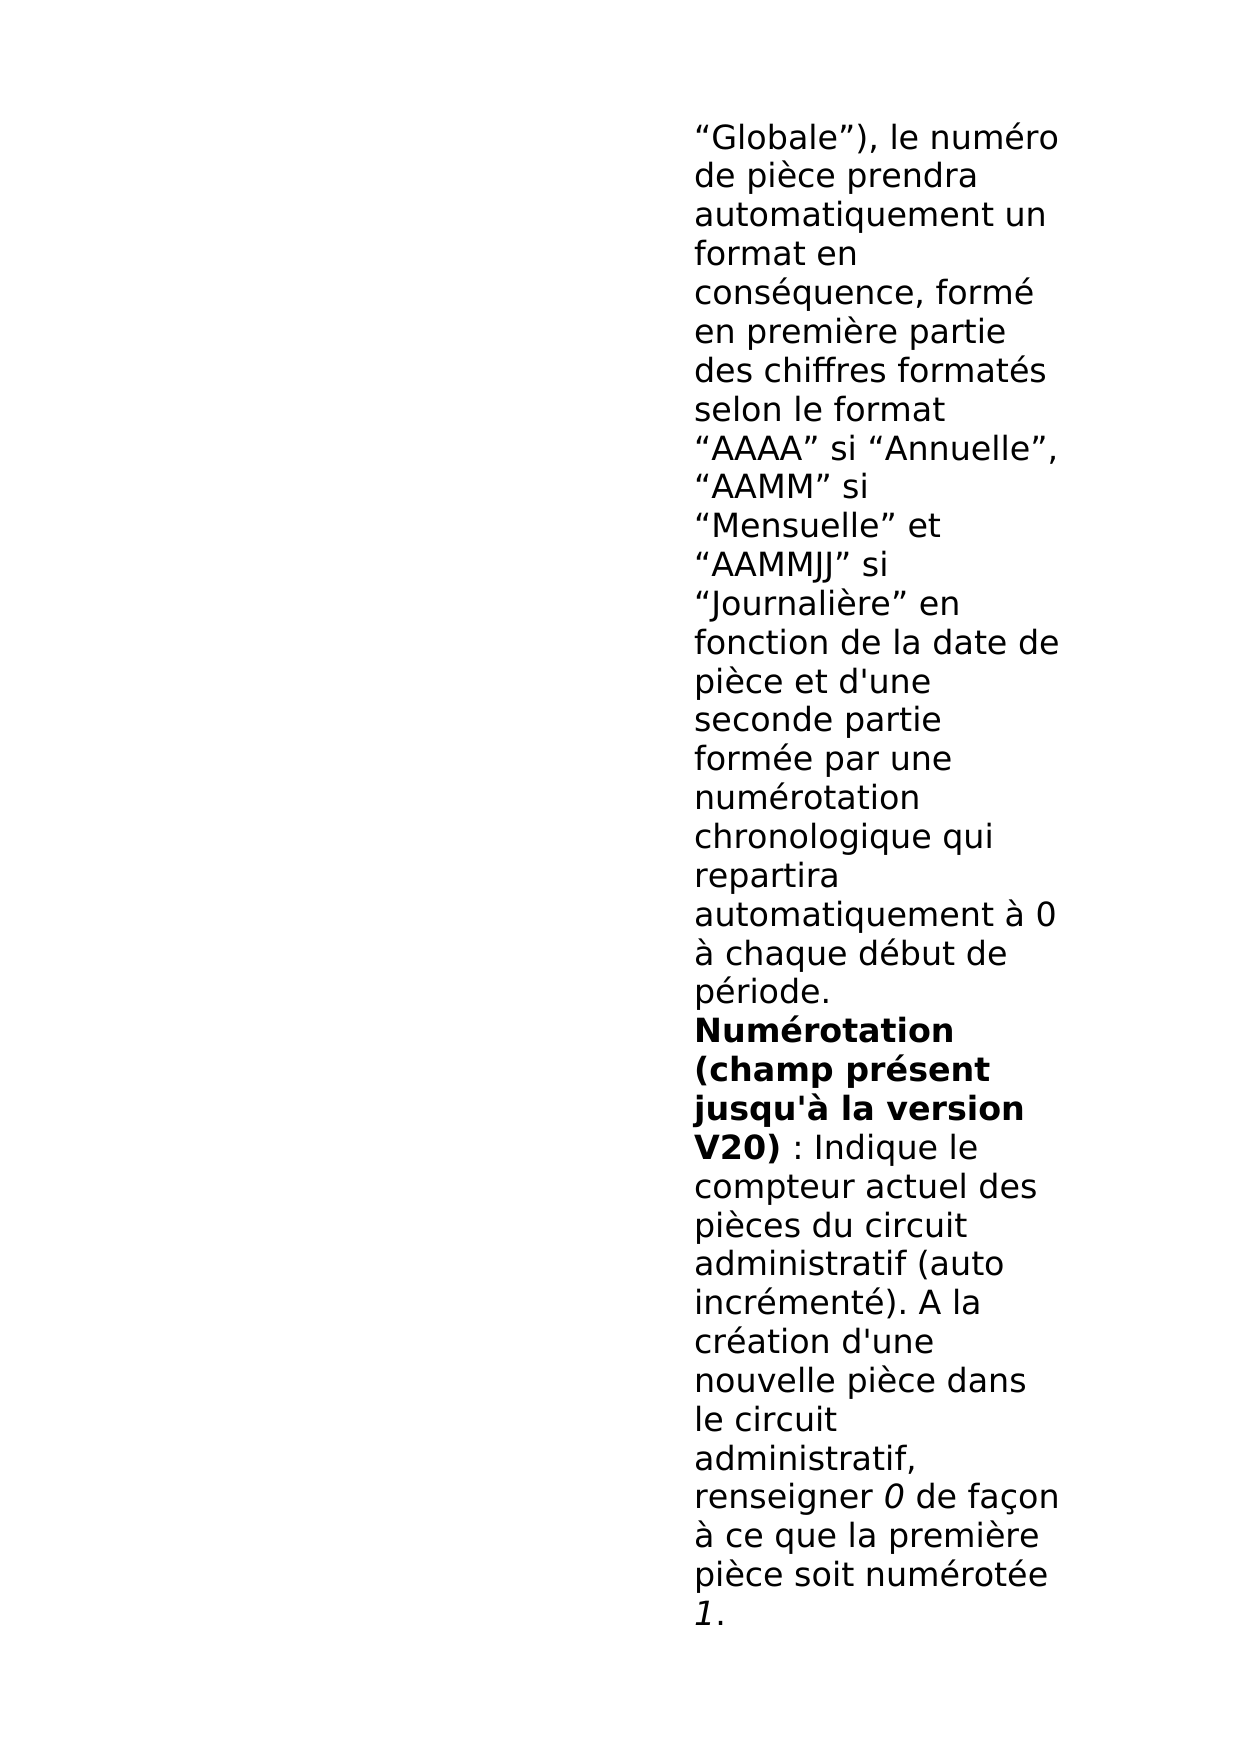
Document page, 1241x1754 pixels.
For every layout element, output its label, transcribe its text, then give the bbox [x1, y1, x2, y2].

table_header Entité pour duplication : Permet de sélectionner un autre site à partir duquel on veut dupliquer les circuits administratifs. Il faudra ensuite penser à modifier les formats de pièces. Pour chacun des circuits administratifs, il faut renseigner : Activité : Appro ou Céréale. Type de pièce* : Commande client, Livraison fournisseur, Facture comptant, Paiement, Règlement, Remise en banque, ... Stock maître : Stock appartenant au site, sur lequel auront lieu, par défaut, les différents mouvements. Pièce pour autre numérotation : Autre circuit administratif (correspondant donc à un autre type de pièce) avec lequel la numérotation des pièces doit être commune (Ex : “Facture à terme” et “Facture comptant”). Type période pour numérotation (champ présent à partir de la version V21) : Choisir un type de numérotation afin de pouvoir numéroter automatiquement les pièces de façon “Globale”, “Annuelle”, “Mensuelle” ou “Journalière” en fonction de la date de pièce. Selon le type de numérotation choisi (sauf “Globale”), le numéro de pièce prendra automatiquement un format en conséquence, formé en première partie des chiffres formatés selon le format “AAAA” si “Annuelle”, “AAMM” si “Mensuelle” et “AAMMJJ” si “Journalière” en fonction de la date de pièce et d'une seconde partie formée par une numérotation chronologique qui repartira automatiquement à 0 à chaque début de période. Numérotation (champ présent jusqu'à la version V20) : Indique le compteur actuel des pièces du circuit administratif (auto incrémenté). A la création d'une nouvelle pièce dans le circuit administratif, renseigner 0 de façon à ce que la première pièce soit numérotée 1. Format : Format pour la création de la référence d'une pièce (numéro). Souche%(début du formatage)6(longueur)0(caractère de cadrage)#(numéro auto incrémenté). Ex : CC%60# en numérotation globale ⇔ CC000001 (Commande client d’une longueur de 6 caractères cadrage à droite) Ex: CC%40# en numérotation mensuelle pour une pièce de janvier 2022 ⇔ CC2201-0001 Incrémentation : Pas d'incrémentation automatique pour le numéro de pièce (1 par défaut). Par défaut : Indique s'il faut appliquer les éditions par défaut du type de pièce (ou s'il ne faut prendre en compte que les éditions spécifiques au site définies et paramétrées dans la section suivante). Type d'import : Permet d'indiquer comment s'effectue l'import de lignes en provenance d'un type de pièce en amont de celui paramétré (Ex: Import dans une livraison des lignes en provenance d'une commande). Etat révision : Indique si le type de pièce doit fonctionner avec un cycle de “Révision” (les pièces de ce type doivent alors être “Révisée” par un utilisateur habilité avant de pouvoir être transformées/importées) ou de “Simulation” (les pièces de ce type seront créées en mode “Simulation” et devront alors être “Révisées” pour être définitivement validées et obtenir leur numéro définitif). Droit “Révision” par défaut / Droit “Solde après révision” par défaut /* Droit “Solde après signature” par défaut : Si coché grisé : Le comportement par défaut s'appliquera alors à tous les utilisateurs (accès au droit pour les utilisateurs ayant une priorité groupe inférieure ou égale à 15 uniquement). Si coché noir : le droit sera accordé à tous les utilisateurs (quel que soit la priorité groupe), sauf paramétrage spécifique dans les droits utilisateurs. Si décoché : le droit ne sera accordé à personne, sauf paramétrage spécifique dans les droits utilisateurs. Code journal : Journal comptable lié au type de pièce et dans lequel seront ventilées les écritures comptables associées (ne concerne que les types de pièce générant des écritures comptables). Compte bancaire espèce : Compte bancaire par défaut pour les règlements en espèce (ne concerne que les types de pièce Facture ou Paiement/Règlement). Compte bancaire autre règlement : Compte bancaire par défaut pour les règlements qui ne sont pas en espèce (ne concerne que les types de pièce Facture ou Paiement/Règlement) [620, 118, 1102, 1633]
table_header [138, 118, 620, 1633]
